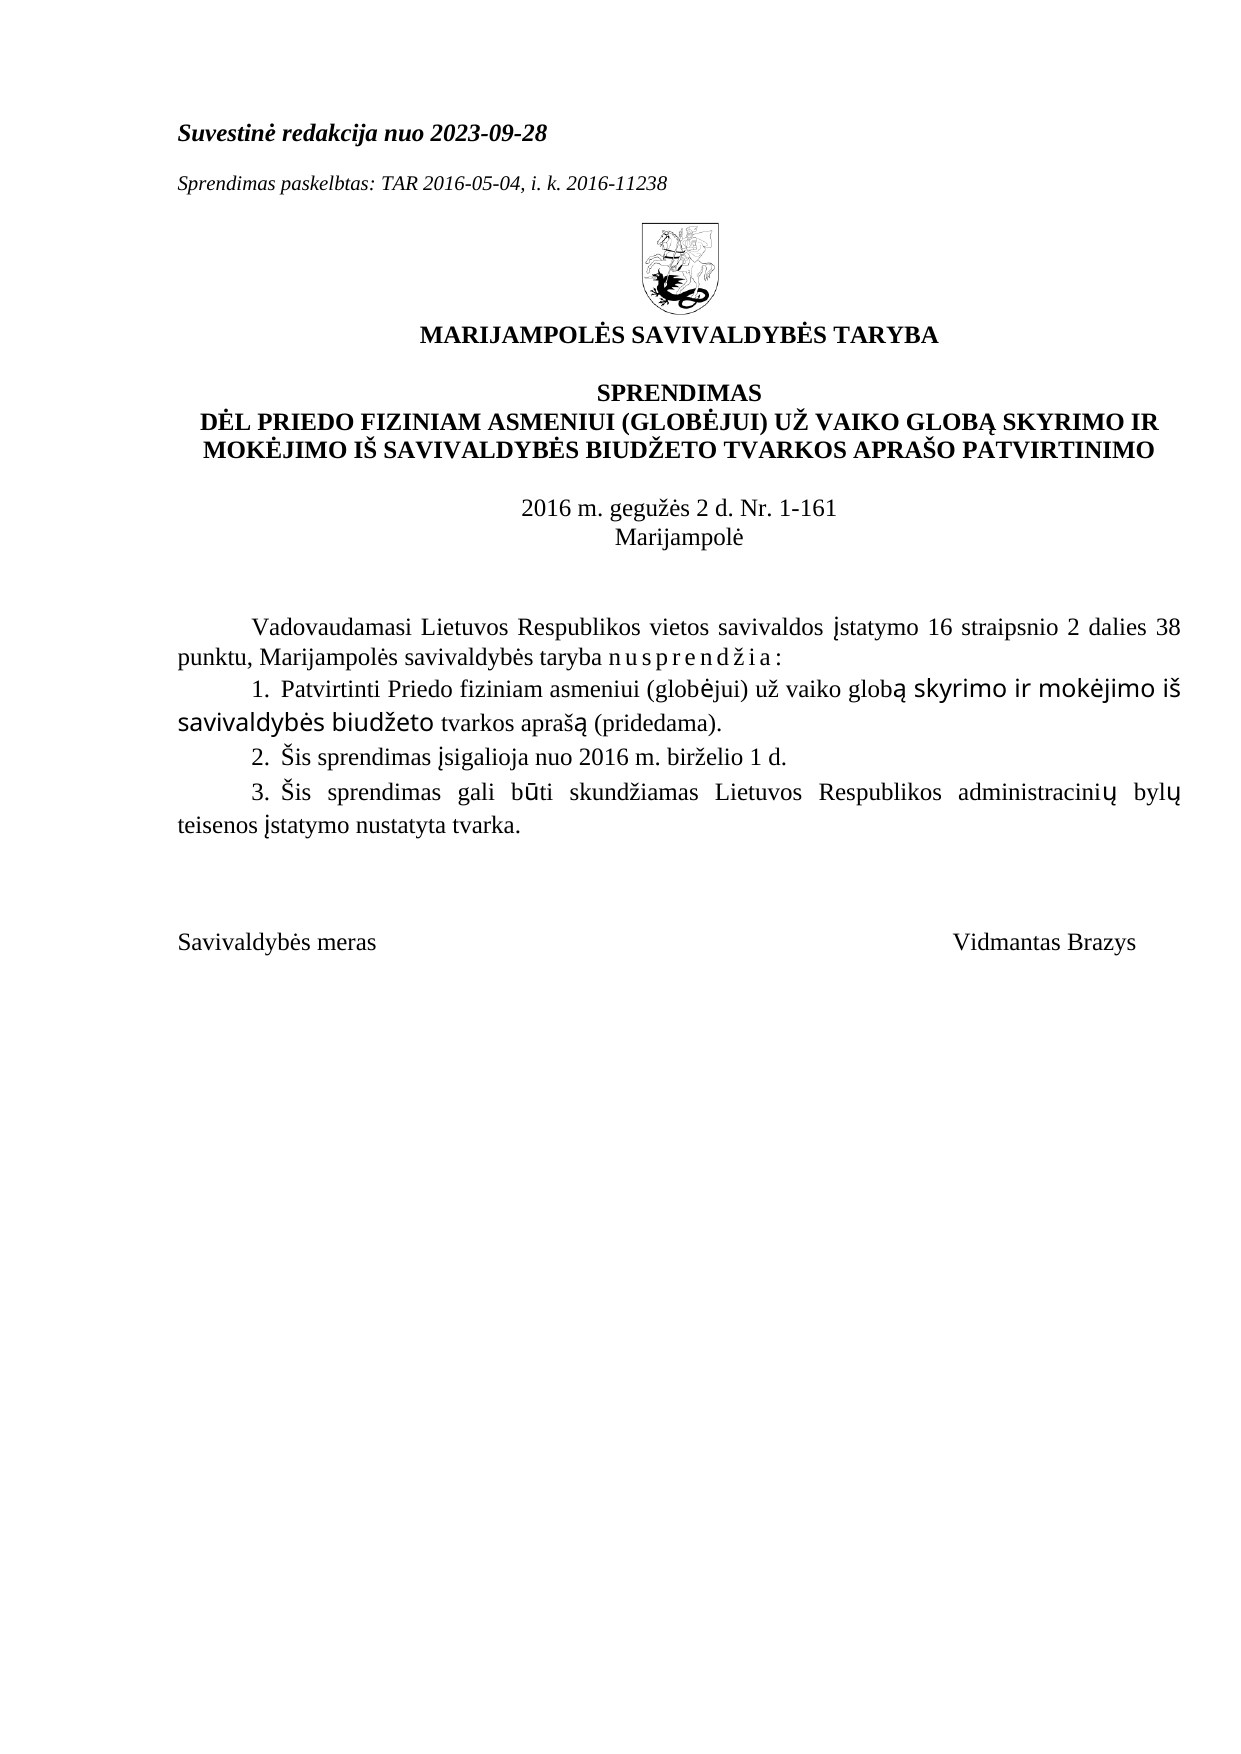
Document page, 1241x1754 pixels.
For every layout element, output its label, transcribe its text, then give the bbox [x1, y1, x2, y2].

text Sprendimas paskelbtas: TAR 2016-05-04, i. k. 2016-11238 [177, 171, 1181, 195]
text Savivaldybės meras Vidmantas Brazys [177, 927, 1181, 956]
text 1. Patvirtinti Priedo fiziniam asmeniui (globėjui) už vaiko globą skyrimo ir mokėjimo iš savivaldybės biudžeto tvarkos aprašą (pridedama). [177, 671, 1181, 739]
text MARIJAMPOLĖS SAVIVALDYBĖS TARYBA [177, 321, 1181, 349]
text SPRENDIMAS [177, 378, 1181, 407]
text 2016 m. gegužės 2 d. Nr. 1-161 [177, 493, 1181, 522]
text Vadovaudamasi Lietuvos Respublikos vietos savivaldos įstatymo 16 straipsnio 2 dalies 38 punktu, Marijampolės savivaldybės taryba nusprendžia: [177, 608, 1181, 671]
text DĖL PRIEDO FIZINIAM ASMENIUI (GLOBĖJUI) UŽ VAIKO GLOBĄ SKYRIMO IR MOKĖJIMO IŠ SAVIVALDYBĖS BIUDŽETO TVARKOS APRAŠO PATVIRTINIMO [177, 407, 1181, 464]
text 2. Šis sprendimas įsigalioja nuo 2016 m. birželio 1 d. [177, 739, 1181, 773]
text Marijampolė [177, 522, 1181, 551]
text 3. Šis sprendimas gali būti skundžiamas Lietuvos Respublikos administracinių bylų teisenos įstatymo nustatyta tvarka. [177, 773, 1181, 841]
text Suvestinė redakcija nuo 2023-09-28 [177, 118, 1181, 147]
